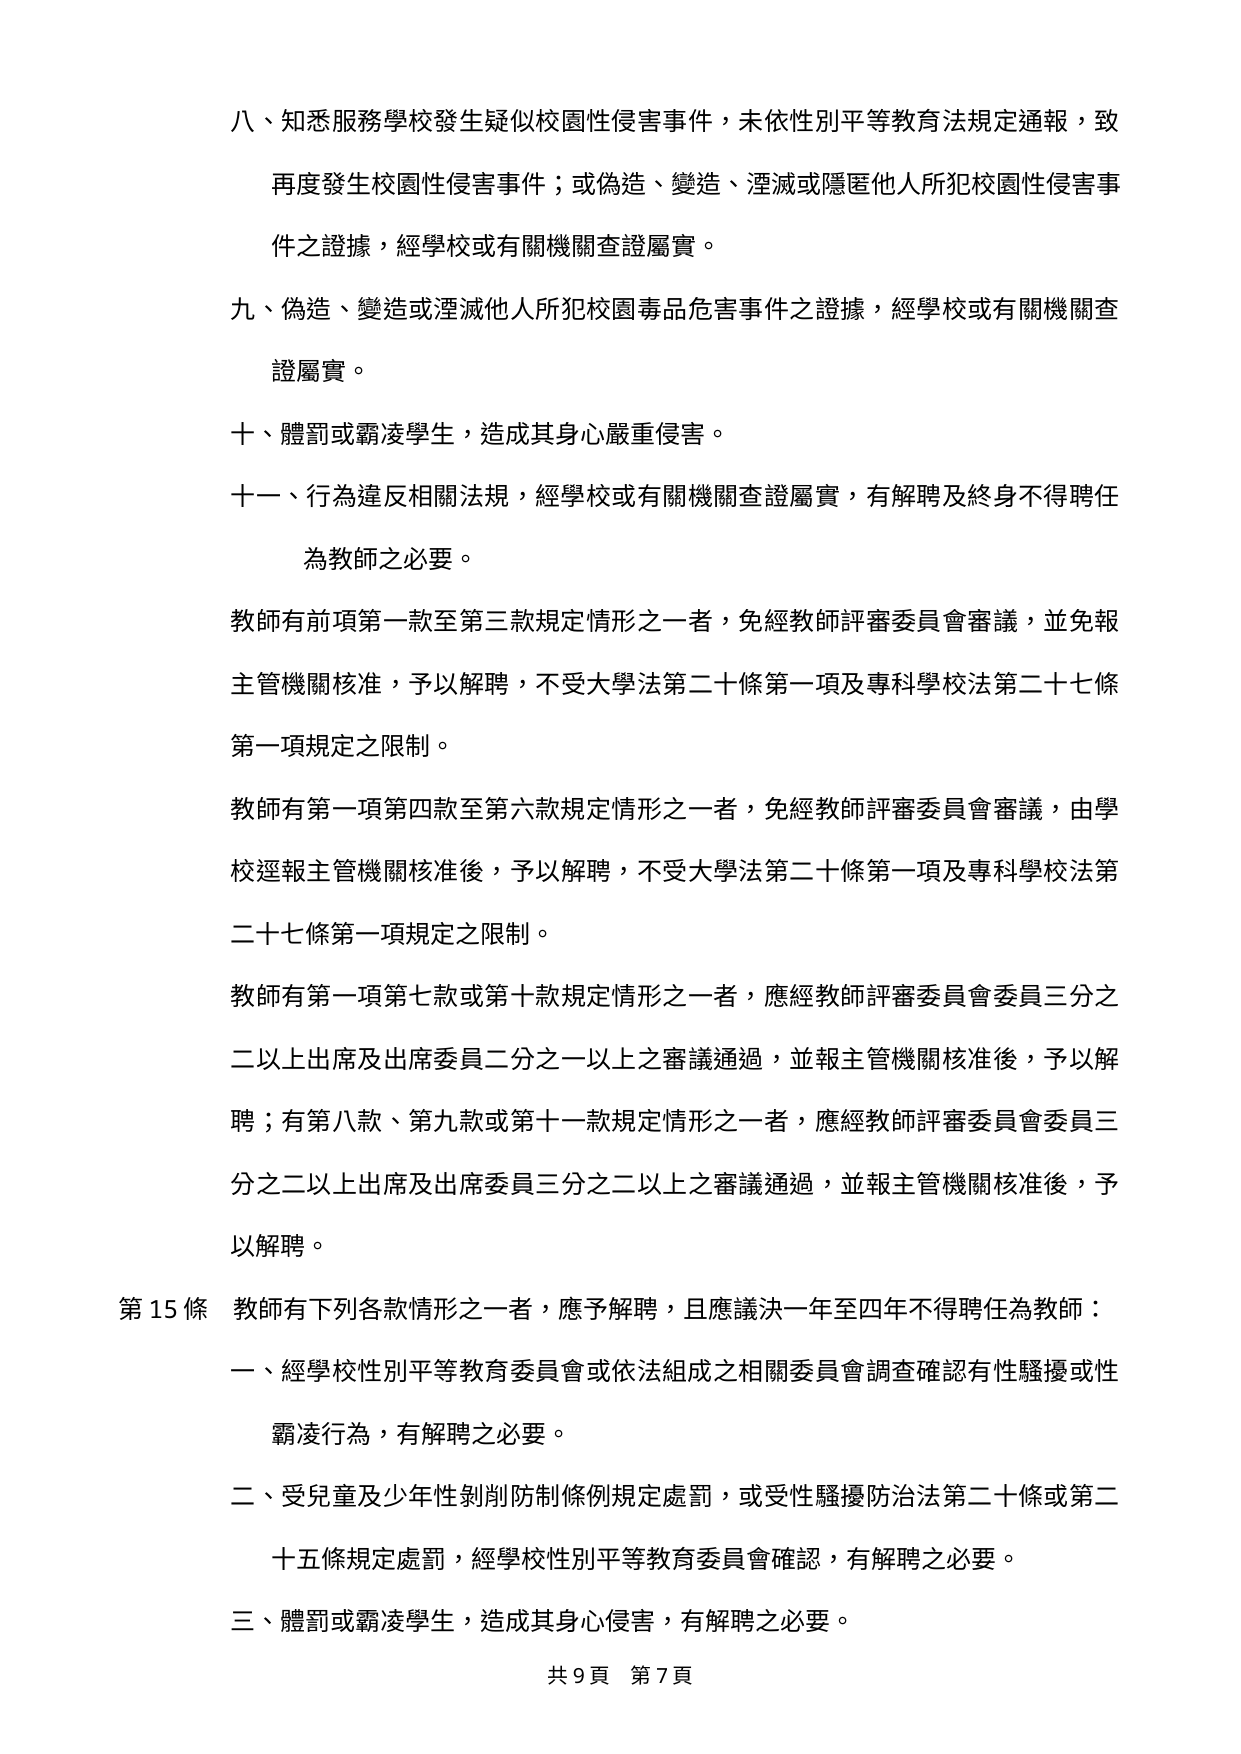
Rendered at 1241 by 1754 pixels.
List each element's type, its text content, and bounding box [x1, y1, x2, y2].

text 八、知悉服務學校發生疑似校園性侵害事件，未依性別平等教育法規定通報，致再度發生校園性侵害事件；或偽造、變造、湮滅或隱匿他人所犯校園性侵害事件之證據，經學校或有關機關查證屬實。 [230, 78, 1122, 266]
text 第15條 教師有下列各款情形之一者，應予解聘，且應議決一年至四年不得聘任為教師： [118, 1266, 1122, 1328]
text 教師有第一項第四款至第六款規定情形之一者，免經教師評審委員會審議，由學校逕報主管機關核准後，予以解聘，不受大學法第二十條第一項及專科學校法第二十七條第一項規定之限制。 [230, 766, 1122, 953]
text 十一、行為違反相關法規，經學校或有關機關查證屬實，有解聘及終身不得聘任為教師之必要。 [230, 453, 1122, 578]
text 教師有前項第一款至第三款規定情形之一者，免經教師評審委員會審議，並免報主管機關核准，予以解聘，不受大學法第二十條第一項及專科學校法第二十七條第一項規定之限制。 [230, 578, 1122, 766]
text 三、體罰或霸凌學生，造成其身心侵害，有解聘之必要。 [230, 1578, 1122, 1641]
text 九、偽造、變造或湮滅他人所犯校園毒品危害事件之證據，經學校或有關機關查證屬實。 [230, 266, 1122, 391]
text 教師有第一項第七款或第十款規定情形之一者，應經教師評審委員會委員三分之二以上出席及出席委員二分之一以上之審議通過，並報主管機關核准後，予以解聘；有第八款、第九款或第十一款規定情形之一者，應經教師評審委員會委員三分之二以上出席及出席委員三分之二以上之審議通過，並報主管機關核准後，予以解聘。 [230, 953, 1122, 1266]
text 十、體罰或霸凌學生，造成其身心嚴重侵害。 [230, 391, 1122, 453]
text 一、經學校性別平等教育委員會或依法組成之相關委員會調查確認有性騷擾或性霸凌行為，有解聘之必要。 [230, 1328, 1122, 1453]
text 二、受兒童及少年性剝削防制條例規定處罰，或受性騷擾防治法第二十條或第二十五條規定處罰，經學校性別平等教育委員會確認，有解聘之必要。 [230, 1453, 1122, 1578]
